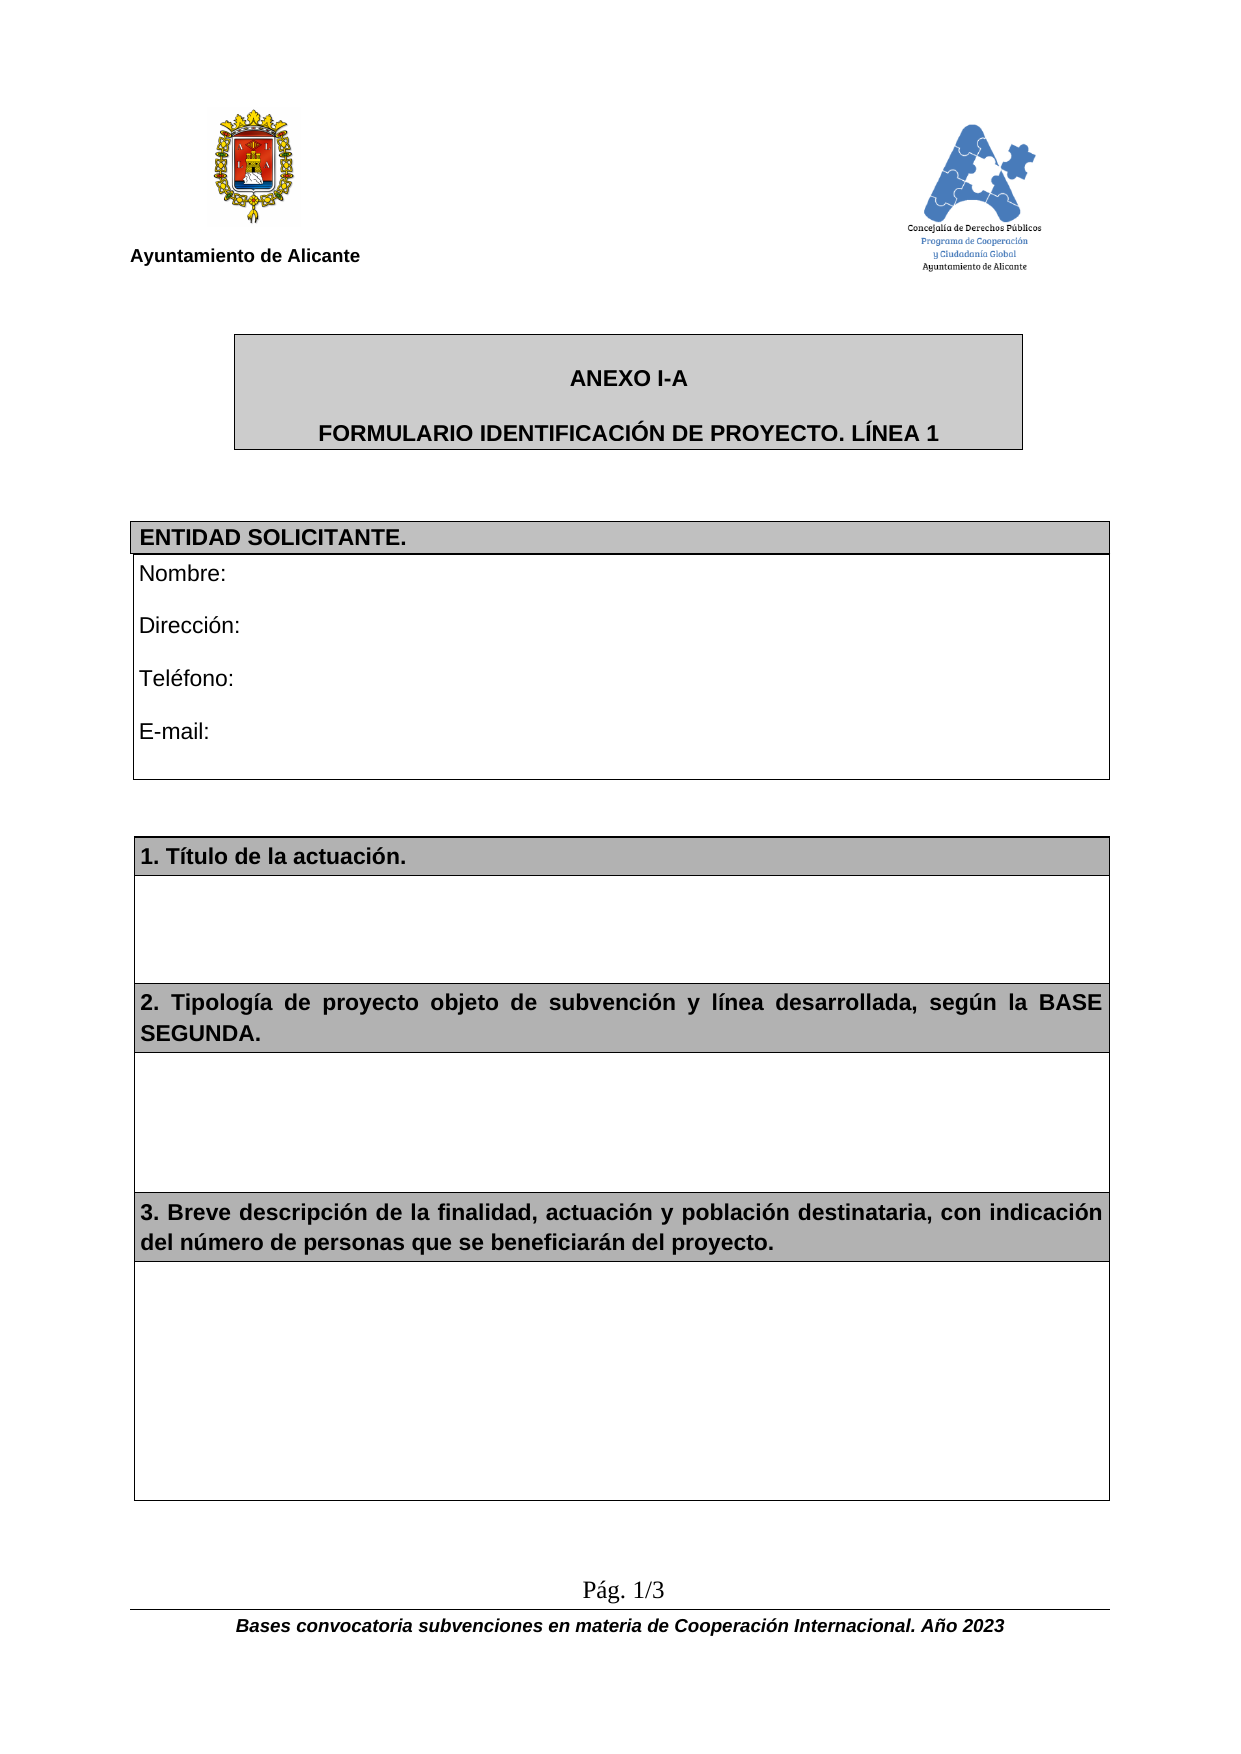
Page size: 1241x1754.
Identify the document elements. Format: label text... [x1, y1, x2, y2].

list ENTIDAD SOLICITANTE. [131, 522, 1109, 553]
table_cell 3. Breve descripción de la finalidad, actuación y población destinataria, con indicación del número de personas que se beneficiarán del proyecto. [135, 1193, 1109, 1261]
table_cell [135, 876, 1109, 982]
picture [886, 106, 1067, 290]
table_header Nombre: Dirección: Teléfono: E-mail: [134, 555, 1109, 779]
table_header 1. Título de la actuación. [135, 838, 1109, 875]
table_cell 2. Tipología de proyecto objeto de subvención y línea desarrollada, según la BASE SEGUNDA. [135, 984, 1109, 1052]
table_cell [135, 1053, 1109, 1192]
subtitle ANEXO I-A [251, 365, 1007, 391]
picture [207, 107, 301, 227]
table_cell [135, 1262, 1109, 1500]
subtitle FORMULARIO IDENTIFICACIÓN DE PROYECTO. LÍNEA 1 [251, 420, 1007, 441]
